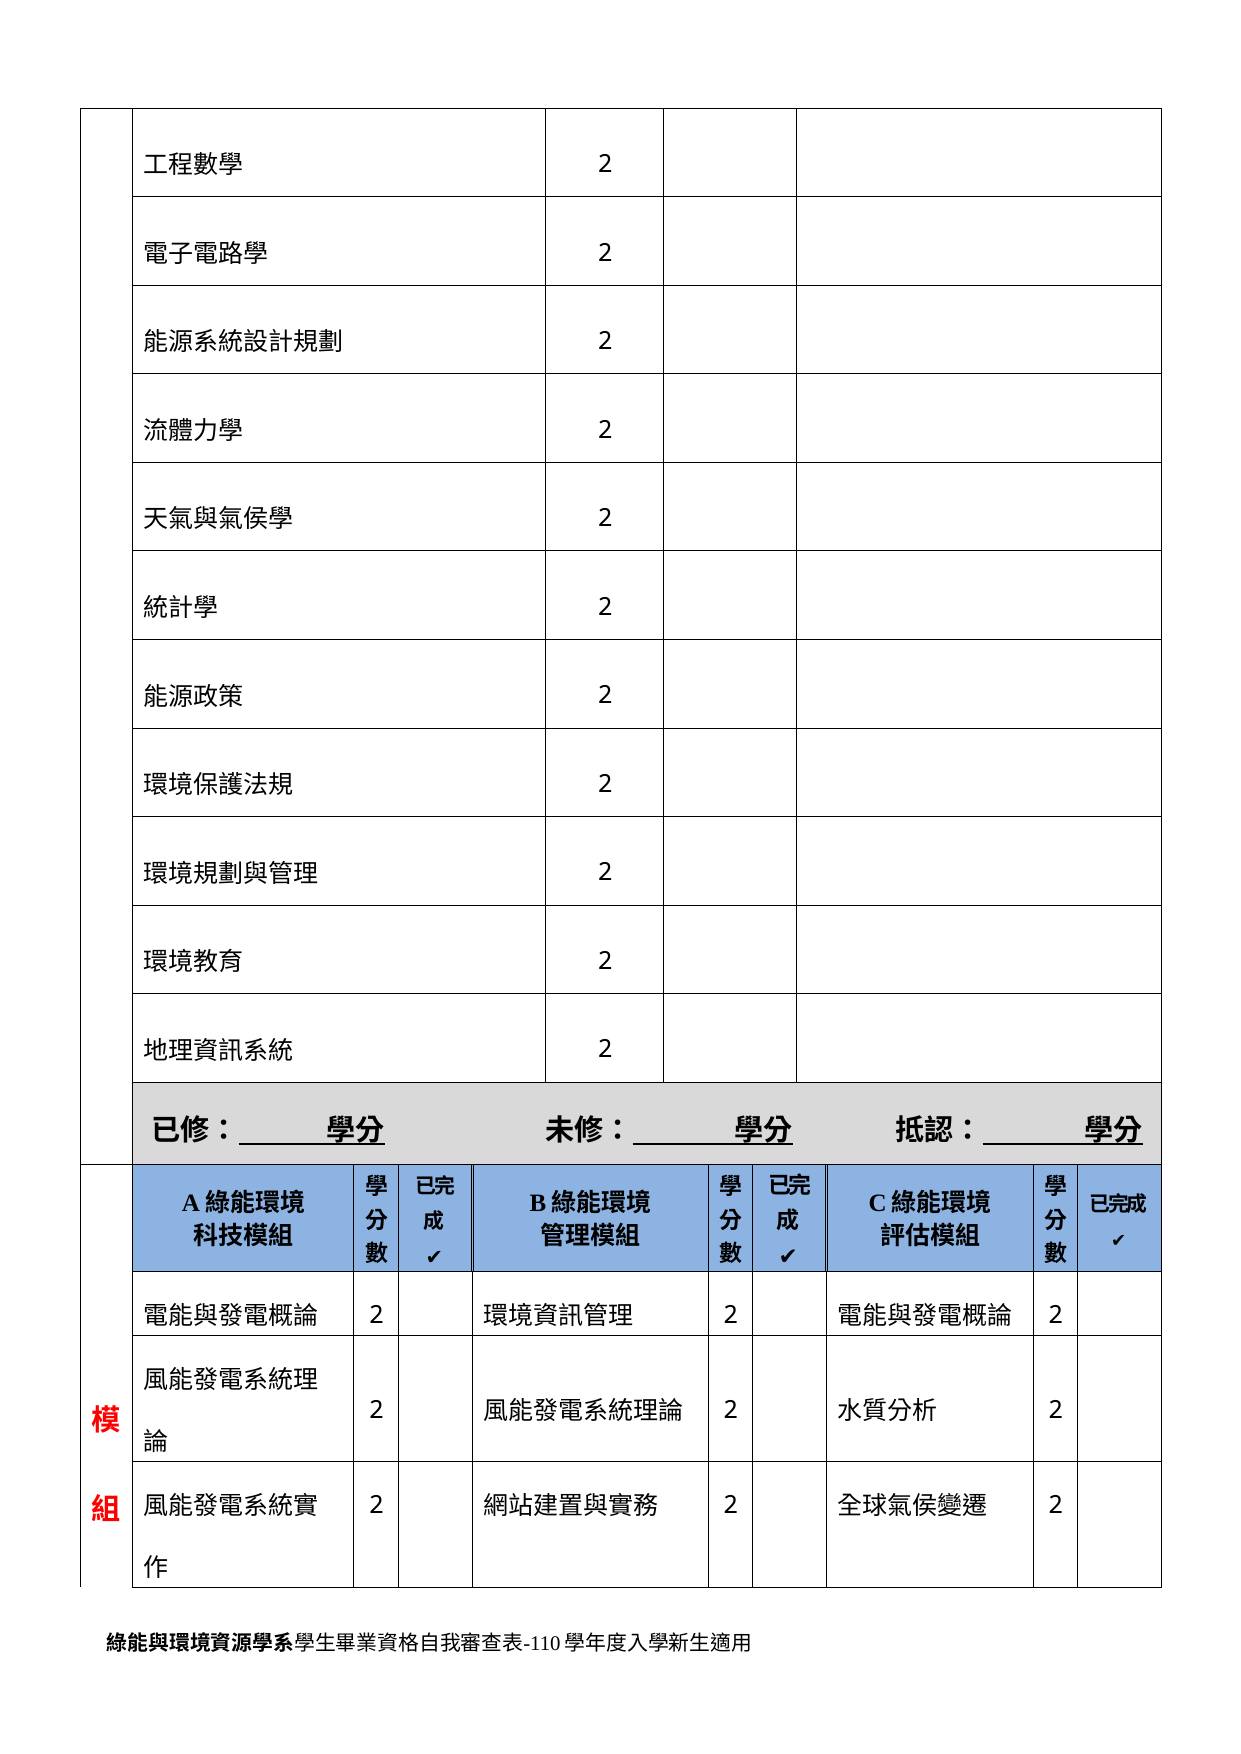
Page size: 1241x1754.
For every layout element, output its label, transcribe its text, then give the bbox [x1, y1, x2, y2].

table_cell 全球氣侯變遷 [827, 1462, 1033, 1587]
table_cell 天氣與氣侯學 [133, 463, 545, 550]
table_cell [399, 1462, 472, 1587]
table_cell [1078, 1462, 1161, 1587]
table_cell [797, 197, 1161, 285]
table_cell 2 [546, 197, 663, 285]
table_cell [664, 109, 796, 196]
table_cell B綠能環境 管理模組 [474, 1165, 708, 1271]
table_cell 學分數 [709, 1165, 752, 1271]
table_cell 模 組 [81, 1271, 132, 1587]
table_cell 風能發電系統理論 [473, 1336, 708, 1461]
table_cell 2 [709, 1272, 752, 1335]
table_cell [797, 640, 1161, 727]
table_cell 電子電路學 [133, 197, 545, 285]
table_cell 2 [546, 640, 663, 727]
table_cell 2 [1034, 1462, 1077, 1587]
table_cell 風能發電系統實作 [133, 1462, 353, 1587]
table_cell 2 [546, 374, 663, 462]
table_cell 2 [1034, 1272, 1077, 1335]
table_cell 2 [709, 1336, 752, 1461]
table_cell [797, 109, 1161, 196]
table_cell [797, 374, 1161, 462]
table_cell [797, 463, 1161, 550]
table_cell 2 [546, 551, 663, 639]
table_cell 環境教育 [133, 906, 545, 993]
table_cell 2 [546, 463, 663, 550]
table_cell 2 [546, 906, 663, 993]
table_cell 網站建置與實務 [473, 1462, 708, 1587]
table_cell 電能與發電概論 [133, 1272, 353, 1335]
table_cell [664, 463, 796, 550]
table_cell 能源政策 [133, 640, 545, 727]
table_cell 已完成 ✔ [753, 1165, 825, 1271]
table_cell [753, 1336, 826, 1461]
table_cell 學分數 [1034, 1165, 1077, 1271]
table_cell 2 [354, 1462, 398, 1587]
table_cell [753, 1462, 826, 1587]
table_cell [81, 1165, 132, 1271]
table_cell [797, 817, 1161, 904]
table_cell 風能發電系統理論 [133, 1336, 353, 1461]
table_cell [1078, 1336, 1161, 1461]
table_cell 已修： 學分 未修： 學分 抵認： 學分 [133, 1083, 1161, 1164]
table_cell [664, 374, 796, 462]
table_cell 2 [709, 1462, 752, 1587]
table_cell 學分數 [354, 1165, 398, 1271]
table_cell [664, 286, 796, 373]
table_cell [753, 1272, 826, 1335]
table_cell 2 [1034, 1336, 1077, 1461]
table_cell 2 [546, 729, 663, 816]
table_cell [664, 817, 796, 904]
table_cell [797, 994, 1161, 1082]
table_cell A綠能環境 科技模組 [133, 1165, 353, 1271]
table_cell 2 [546, 286, 663, 373]
table_cell [664, 906, 796, 993]
table_cell 2 [354, 1336, 398, 1461]
table_cell [664, 729, 796, 816]
table_cell 已完成 ✔ [1078, 1165, 1161, 1271]
table_cell [664, 197, 796, 285]
table_cell C綠能環境 評估模組 [828, 1165, 1033, 1271]
table_cell [81, 109, 132, 1164]
table_cell [664, 994, 796, 1082]
table_cell 工程數學 [133, 109, 545, 196]
table_cell 2 [546, 817, 663, 904]
table_cell 2 [354, 1272, 398, 1335]
table_cell 2 [546, 109, 663, 196]
table_cell 電能與發電概論 [827, 1272, 1033, 1335]
table_cell 地理資訊系統 [133, 994, 545, 1082]
table_cell [399, 1272, 472, 1335]
table_cell 已完成 ✔ [399, 1165, 471, 1271]
table_cell 水質分析 [827, 1336, 1033, 1461]
table_cell 2 [546, 994, 663, 1082]
table_cell 流體力學 [133, 374, 545, 462]
table_cell [1078, 1272, 1161, 1335]
table_cell 能源系統設計規劃 [133, 286, 545, 373]
table_cell [797, 906, 1161, 993]
table_cell [797, 729, 1161, 816]
table_cell [664, 640, 796, 727]
table_cell 環境保護法規 [133, 729, 545, 816]
table_cell 統計學 [133, 551, 545, 639]
table_cell 環境資訊管理 [473, 1272, 708, 1335]
table_cell [797, 551, 1161, 639]
table_cell [797, 286, 1161, 373]
table_cell [399, 1336, 472, 1461]
table_cell 環境規劃與管理 [133, 817, 545, 904]
table_cell [664, 551, 796, 639]
